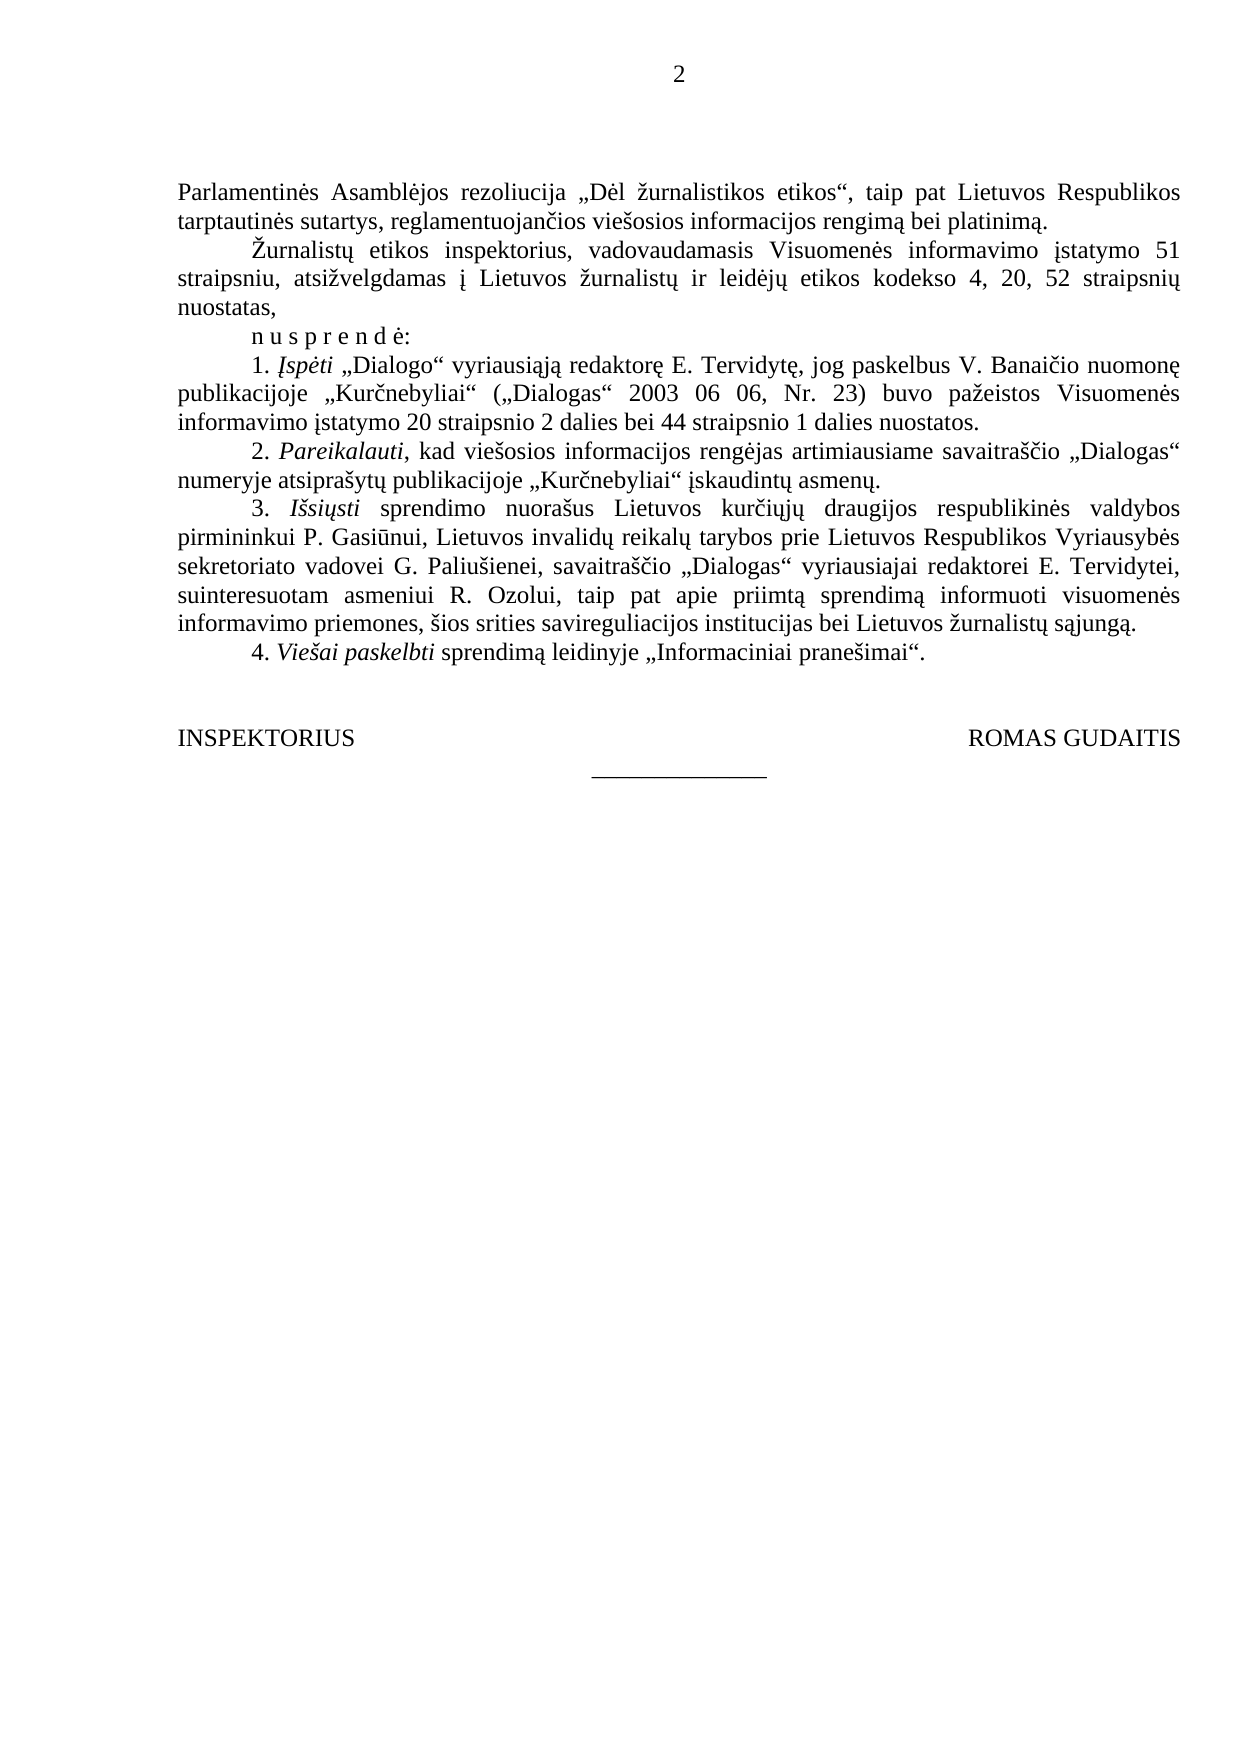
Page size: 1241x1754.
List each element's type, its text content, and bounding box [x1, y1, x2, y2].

text Žurnalistų etikos inspektorius, vadovaudamasis Visuomenės informavimo įstatymo 51 straipsniu, atsižvelgdamas į Lietuvos žurnalistų ir leidėjų etikos kodekso 4, 20, 52 straipsnių nuostatas, [177, 235, 1181, 321]
text 4. Viešai paskelbti sprendimą leidinyje „Informaciniai pranešimai“. [177, 637, 1181, 666]
text 1. Įspėti „Dialogo“ vyriausiąją redaktorę E. Tervidytę, jog paskelbus V. Banaičio nuomonę publikacijoje „Kurčnebyliai“ („Dialogas“ 2003 06 06, Nr. 23) buvo pažeistos Visuomenės informavimo įstatymo 20 straipsnio 2 dalies bei 44 straipsnio 1 dalies nuostatos. [177, 350, 1181, 436]
text ______________ [177, 752, 1181, 781]
text 2. Pareikalauti, kad viešosios informacijos rengėjas artimiausiame savaitraščio „Dialogas“ numeryje atsiprašytų publikacijoje „Kurčnebyliai“ įskaudintų asmenų. [177, 436, 1181, 493]
text INSPEKTORIUS ROMAS GUDAITIS [177, 723, 1181, 752]
text 3. Išsiųsti sprendimo nuorašus Lietuvos kurčiųjų draugijos respublikinės valdybos pirmininkui P. Gasiūnui, Lietuvos invalidų reikalų tarybos prie Lietuvos Respublikos Vyriausybės sekretoriato vadovei G. Paliušienei, savaitraščio „Dialogas“ vyriausiajai redaktorei E. Tervidytei, suinteresuotam asmeniui R. Ozolui, taip pat apie priimtą sprendimą informuoti visuomenės informavimo priemones, šios srities savireguliacijos institucijas bei Lietuvos žurnalistų sąjungą. [177, 493, 1181, 637]
text Parlamentinės Asamblėjos rezoliucija „Dėl žurnalistikos etikos“, taip pat Lietuvos Respublikos tarptautinės sutartys, reglamentuojančios viešosios informacijos rengimą bei platinimą. [177, 177, 1181, 235]
text nusprendė: [177, 321, 1181, 350]
